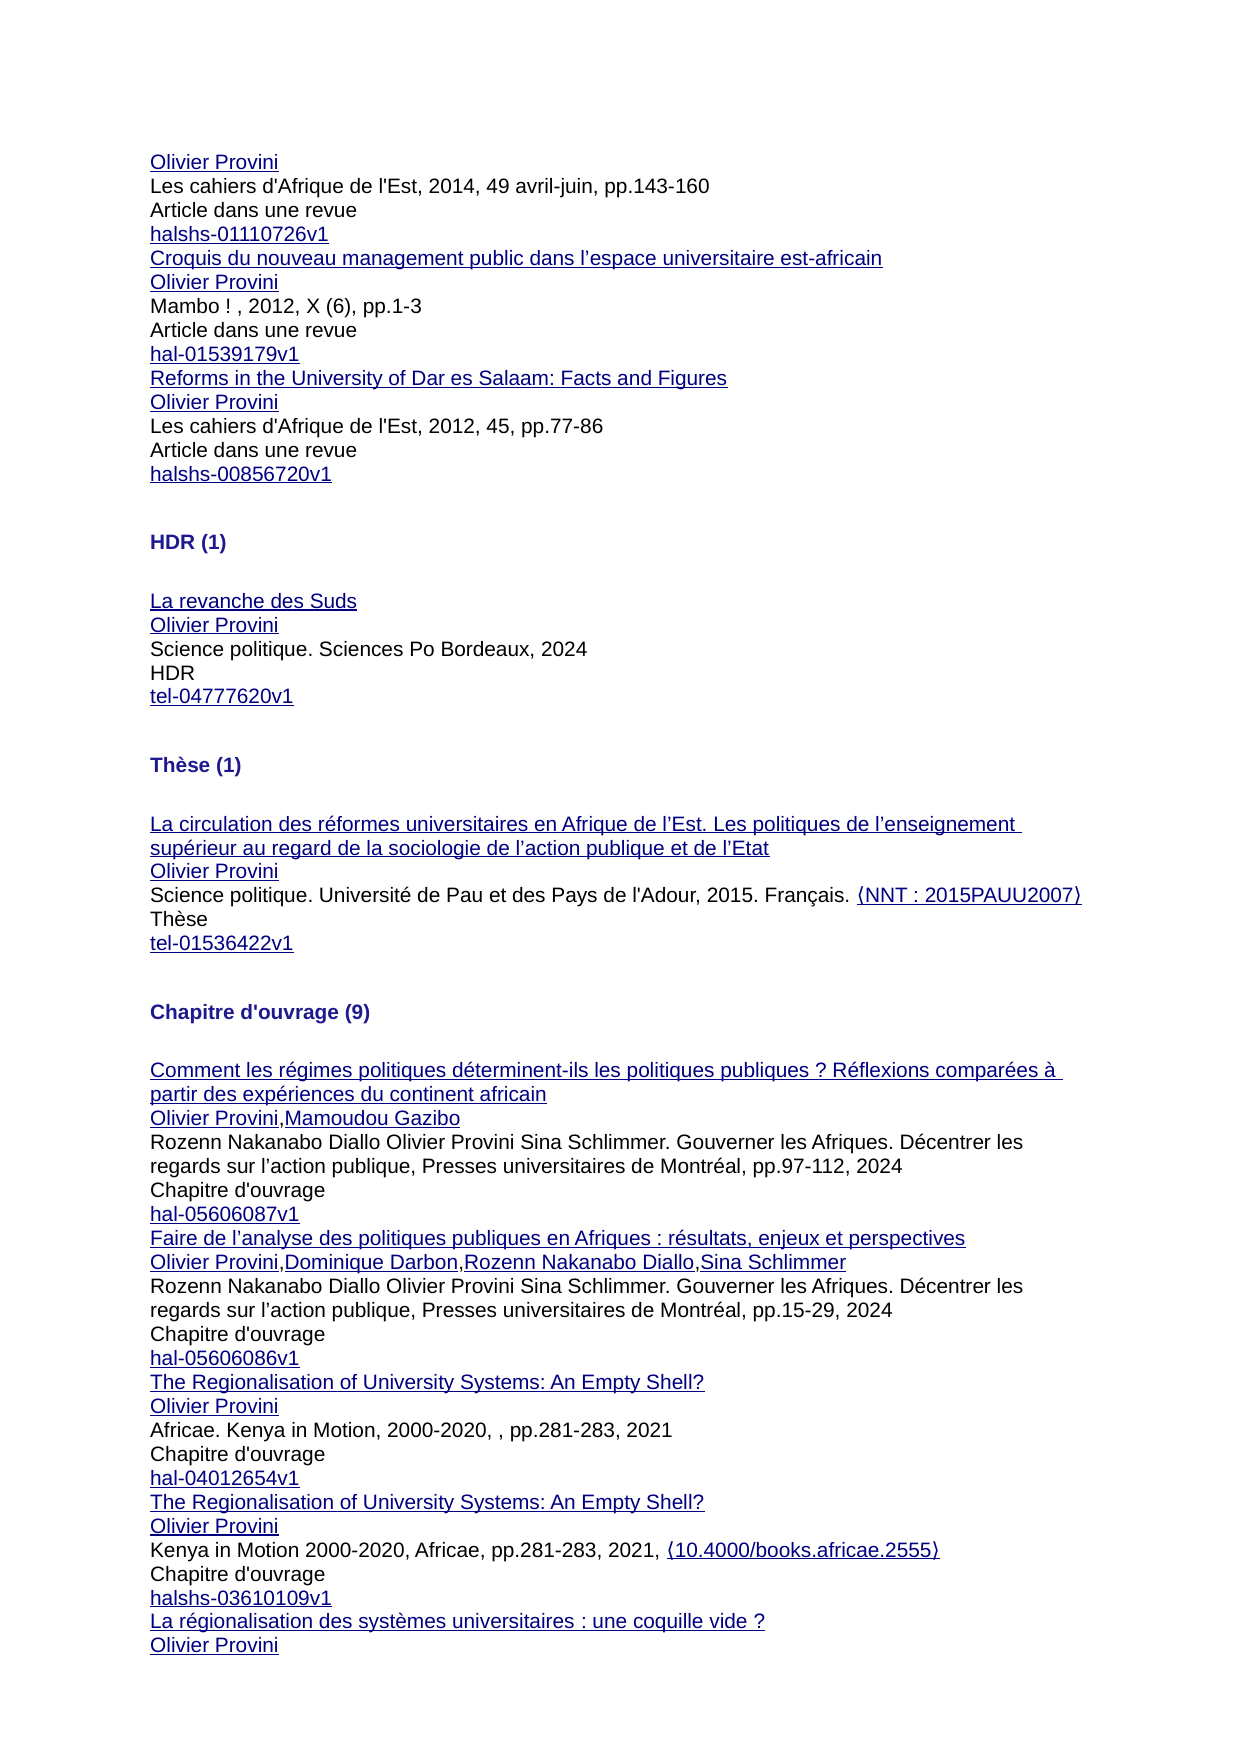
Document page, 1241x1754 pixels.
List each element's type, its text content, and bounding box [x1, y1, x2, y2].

table_cell The Regionalisation of University Systems: An Empty Shell? Olivier Provini Kenya in Motion 2000-2020, Africae, pp.281-283, 2021, ⟨10.4000/books.africae.2555⟩ Chapitre d'ouvrage halshs-03610109v1 [150, 1490, 1090, 1609]
subtitle Chapitre d'ouvrage (9) [150, 1000, 1090, 1024]
table_cell Olivier Provini Les cahiers d'Afrique de l'Est, 2014, 49 avril-juin, pp.143-160 Article dans une revue halshs-01110726v1 [150, 150, 1090, 246]
table_header La circulation des réformes universitaires en Afrique de l’Est. Les politiques de l’enseignement supérieur au regard de la sociologie de l’action publique et de l’Etat Olivier Provini Science politique. Université de Pau et des Pays de l'Adour, 2015. Français. ⟨NNT : 2015PAUU2007⟩ Thèse tel-01536422v1 [150, 811, 1090, 955]
subtitle Thèse (1) [150, 753, 1090, 777]
subtitle HDR (1) [150, 530, 1090, 554]
table_cell Croquis du nouveau management public dans l’espace universitaire est-africain Olivier Provini Mambo ! , 2012, X (6), pp.1-3 Article dans une revue hal-01539179v1 [150, 246, 1090, 366]
table_cell Faire de l’analyse des politiques publiques en Afriques : résultats, enjeux et perspectives Olivier Provini,Dominique Darbon,Rozenn Nakanabo Diallo,Sina Schlimmer Rozenn Nakanabo Diallo Olivier Provini Sina Schlimmer. Gouverner les Afriques. Décentrer les regards sur l’action publique, Presses universitaires de Montréal, pp.15-29, 2024 Chapitre d'ouvrage hal-05606086v1 [150, 1226, 1090, 1370]
table_cell The Regionalisation of University Systems: An Empty Shell? Olivier Provini Africae. Kenya in Motion, 2000-2020, , pp.281-283, 2021 Chapitre d'ouvrage hal-04012654v1 [150, 1370, 1090, 1489]
table_cell La régionalisation des systèmes universitaires : une coquille vide ? Olivier Provini [150, 1609, 1090, 1657]
table_header La revanche des Suds Olivier Provini Science politique. Sciences Po Bordeaux, 2024 HDR tel-04777620v1 [150, 589, 1090, 708]
table_cell Reforms in the University of Dar es Salaam: Facts and Figures Olivier Provini Les cahiers d'Afrique de l'Est, 2012, 45, pp.77-86 Article dans une revue halshs-00856720v1 [150, 366, 1090, 485]
table_header Comment les régimes politiques déterminent-ils les politiques publiques ? Réflexions comparées à partir des expériences du continent africain Olivier Provini,Mamoudou Gazibo Rozenn Nakanabo Diallo Olivier Provini Sina Schlimmer. Gouverner les Afriques. Décentrer les regards sur l’action publique, Presses universitaires de Montréal, pp.97-112, 2024 Chapitre d'ouvrage hal-05606087v1 [150, 1058, 1090, 1226]
